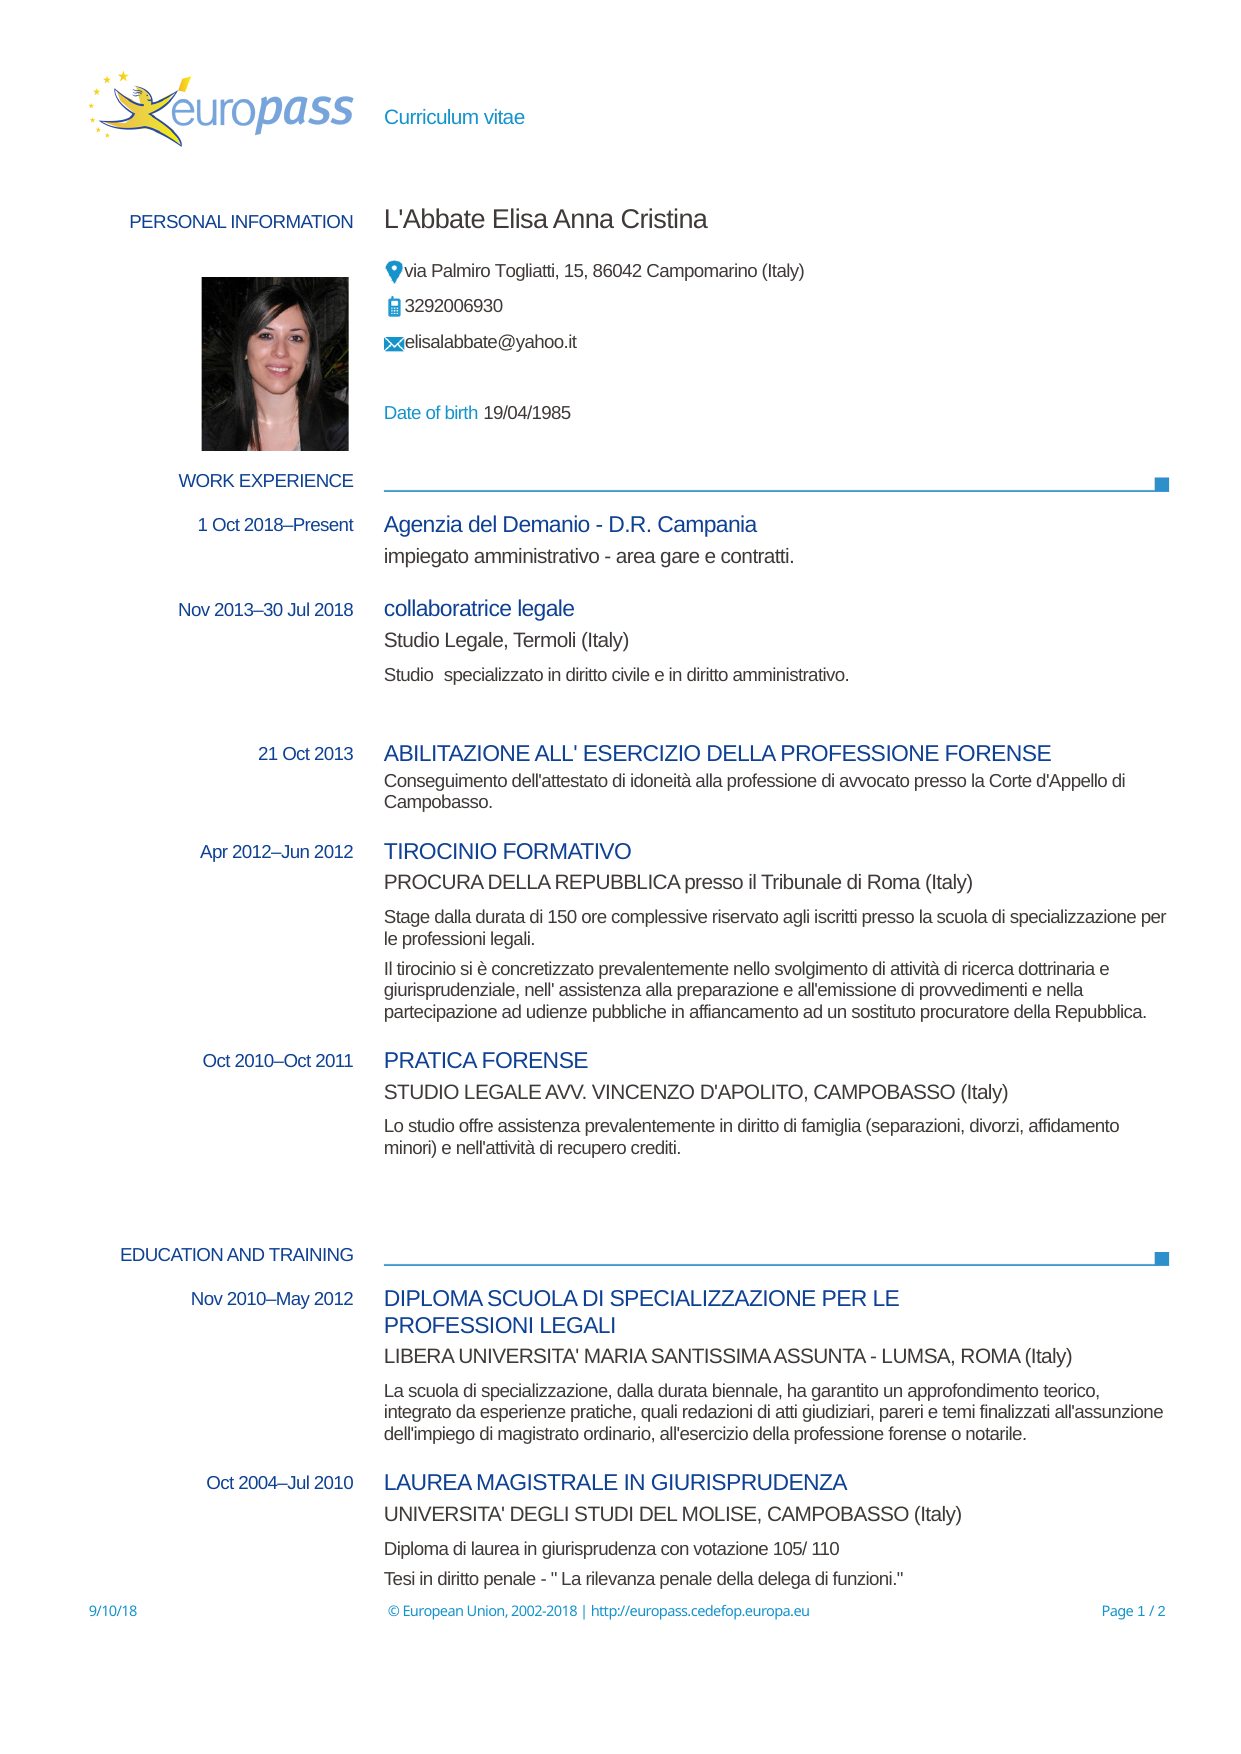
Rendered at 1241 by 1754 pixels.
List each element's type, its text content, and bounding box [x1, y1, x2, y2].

table_cell elisalabbate@yahoo.it [384, 331, 1169, 366]
table_cell UNIVERSITA' DEGLI STUDI DEL MOLISE, CAMPOBASSO (Italy) [384, 1496, 1169, 1534]
table_cell [89, 260, 384, 451]
table_header [1034, 1469, 1169, 1496]
table_header ABILITAZIONE ALL' ESERCIZIO DELLA PROFESSIONE FORENSE [384, 740, 1169, 767]
table_header Apr 2012–Jun 2012 [89, 838, 384, 1028]
table_header LAUREA MAGISTRALE IN GIURISPRUDENZA [384, 1469, 1033, 1496]
table_cell impiegato amministrativo - area gare e contratti. [384, 538, 1169, 576]
table_cell STUDIO LEGALE AVV. VINCENZO D'APOLITO, CAMPOBASSO (Italy) [384, 1074, 1169, 1112]
table_header 1 Oct 2018–Present [89, 511, 384, 576]
table_header L'Abbate Elisa Anna Cristina [384, 201, 1169, 236]
table_header [384, 470, 1169, 489]
table_cell Date of birth 19/04/1985 [384, 366, 1169, 451]
table_header [384, 1244, 1169, 1263]
table_header Agenzia del Demanio - D.R. Campania [384, 511, 1169, 537]
table_header PRATICA FORENSE [384, 1047, 1169, 1074]
table_cell Diploma di laurea in giurisprudenza con votazione 105/ 110 Tesi in diritto penale - " La rilevanza penale della delega di funzioni." [384, 1534, 1169, 1595]
table_cell [89, 236, 1169, 260]
table_header EDUCATION AND TRAINING [89, 1244, 384, 1266]
table_cell Studio specializzato in diritto civile e in diritto amministrativo. [384, 661, 1169, 721]
table_cell Stage dalla durata di 150 ore complessive riservato agli iscritti presso la scuola di specializzazione per le professioni legali. Il tirocinio si è concretizzato prevalentemente nello svolgimento di attività di ricerca dottrinaria e giurisprudenziale, nell' assistenza alla preparazione e all'emissione di provvedimenti e nella partecipazione ad udienze pubbliche in affiancamento ad un sostituto procuratore della Repubblica. [384, 903, 1169, 1028]
table_header Nov 2010–May 2012 [89, 1285, 384, 1450]
table_header WORK EXPERIENCE [89, 470, 384, 492]
table_header [1034, 1285, 1169, 1338]
table_header Nov 2013–30 Jul 2018 [89, 595, 384, 721]
table_header 21 Oct 2013 [89, 740, 384, 818]
table_cell Conseguimento dell'attestato di idoneità alla professione di avvocato presso la Corte d'Appello di Campobasso. [384, 767, 1169, 818]
table_cell Studio Legale, Termoli (Italy) [384, 622, 1169, 661]
table_header TIROCINIO FORMATIVO [384, 838, 1169, 864]
table_header Oct 2010–Oct 2011 [89, 1047, 384, 1225]
table_header Oct 2004–Jul 2010 [89, 1469, 384, 1595]
table_cell 3292006930 [384, 295, 1169, 331]
table_cell La scuola di specializzazione, dalla durata biennale, ha garantito un approfondimento teorico, integrato da esperienze pratiche, quali redazioni di atti giudiziari, pareri e temi finalizzati all'assunzione dell'impiego di magistrato ordinario, all'esercizio della professione forense o notarile. [384, 1377, 1169, 1450]
table_cell via Palmiro Togliatti, 15, 86042 Campomarino (Italy) [384, 260, 1169, 295]
table_header PERSONAL INFORMATION [89, 201, 384, 236]
table_header collaboratrice legale [384, 595, 1169, 622]
table_header DIPLOMA SCUOLA DI SPECIALIZZAZIONE PER LE PROFESSIONI LEGALI [384, 1285, 1033, 1338]
table_cell Lo studio offre assistenza prevalentemente in diritto di famiglia (separazioni, divorzi, affidamento minori) e nell'attività di recupero crediti. [384, 1113, 1169, 1225]
table_cell LIBERA UNIVERSITA' MARIA SANTISSIMA ASSUNTA - LUMSA, ROMA (Italy) [384, 1338, 1169, 1377]
table_cell PROCURA DELLA REPUBBLICA presso il Tribunale di Roma (Italy) [384, 864, 1169, 903]
